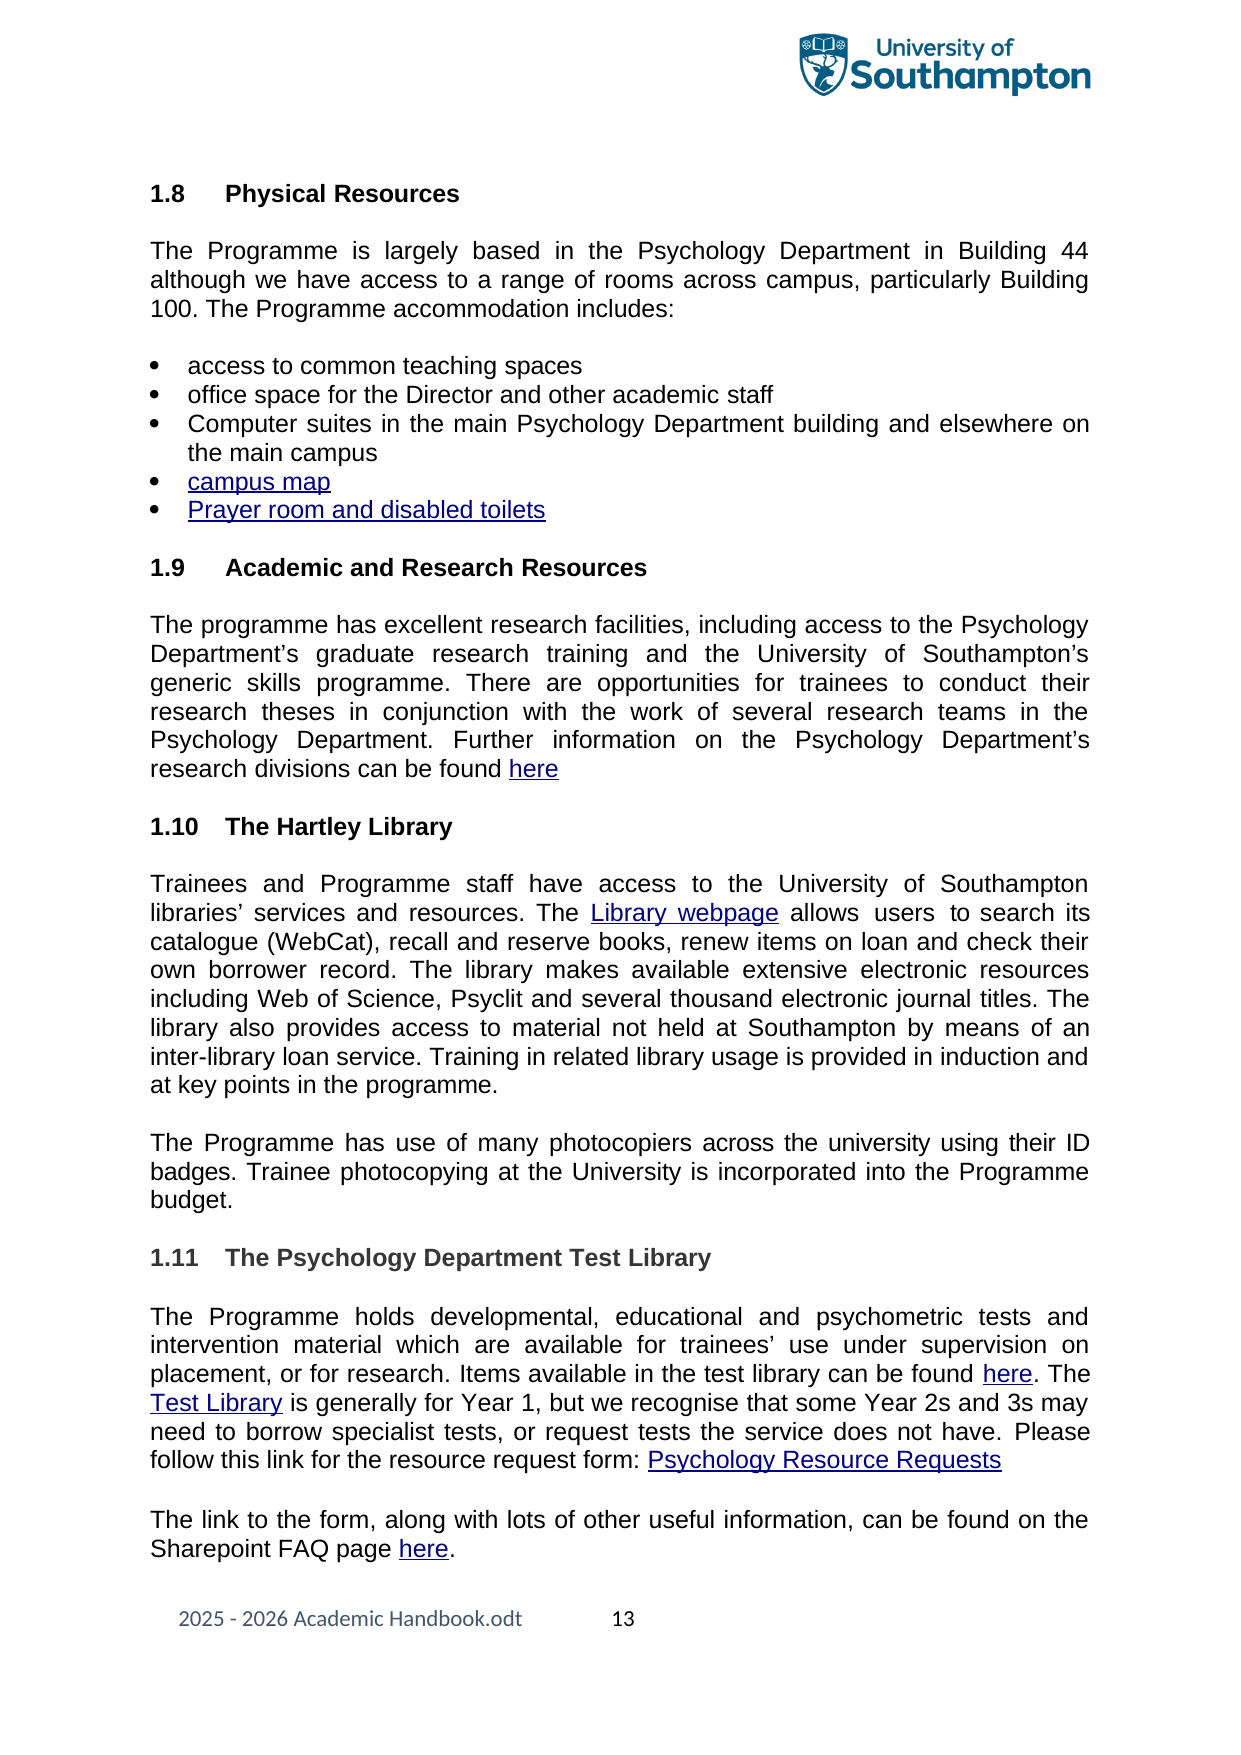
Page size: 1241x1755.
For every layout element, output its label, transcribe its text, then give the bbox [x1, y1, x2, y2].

list access to common teaching spaces [150, 351, 1091, 380]
text The programme has excellent research facilities, including access to the Psychology Department’s graduate research training and the University of Southampton’s generic skills programme. There are opportunities for trainees to conduct their research theses in conjunction with the work of several research teams in the Psychology Department. Further information on the Psychology Department’s research divisions can be found here [150, 611, 1091, 783]
list Prayer room and disabled toilets [150, 495, 1091, 524]
list Computer suites in the main Psychology Department building and elsewhere on the main campus [150, 409, 1091, 467]
subtitle 1.9 Academic and Research Resources [150, 553, 1091, 582]
list office space for the Director and other academic staff [150, 380, 1091, 409]
subtitle 1.10 The Hartley Library [150, 812, 1091, 841]
text The Programme has use of many photocopiers across the university using their ID badges. Trainee photocopying at the University is incorporated into the Programme budget. [150, 1128, 1091, 1214]
text The Programme holds developmental, educational and psychometric tests and intervention material which are available for trainees’ use under supervision on placement, or for research. Items available in the test library can be found here. The Test Library is generally for Year 1, but we recognise that some Year 2s and 3s may need to borrow specialist tests, or request tests the service does not have. Please follow this link for the resource request form: Psychology Resource Requests [150, 1302, 1091, 1474]
subtitle 1.8 Physical Resources [150, 179, 1091, 207]
text Trainees and Programme staff have access to the University of Southampton libraries’ services and resources. The Library webpage allows users to search its catalogue (WebCat), recall and reserve books, renew items on loan and check their own borrower record. The library makes available extensive electronic resources including Web of Science, Psyclit and several thousand electronic journal titles. The library also provides access to material not held at Southampton by means of an inter-library loan service. Training in related library usage is provided in induction and at key points in the programme. [150, 869, 1091, 1099]
text The Programme is largely based in the Psychology Department in Building 44 although we have access to a range of rooms across campus, particularly Building 100. The Programme accommodation includes: [150, 236, 1091, 322]
list campus map [150, 467, 1091, 495]
text The link to the form, along with lots of other useful information, can be found on the Sharepoint FAQ page here. [150, 1505, 1091, 1562]
subtitle 1.11 The Psychology Department Test Library [150, 1243, 1091, 1272]
